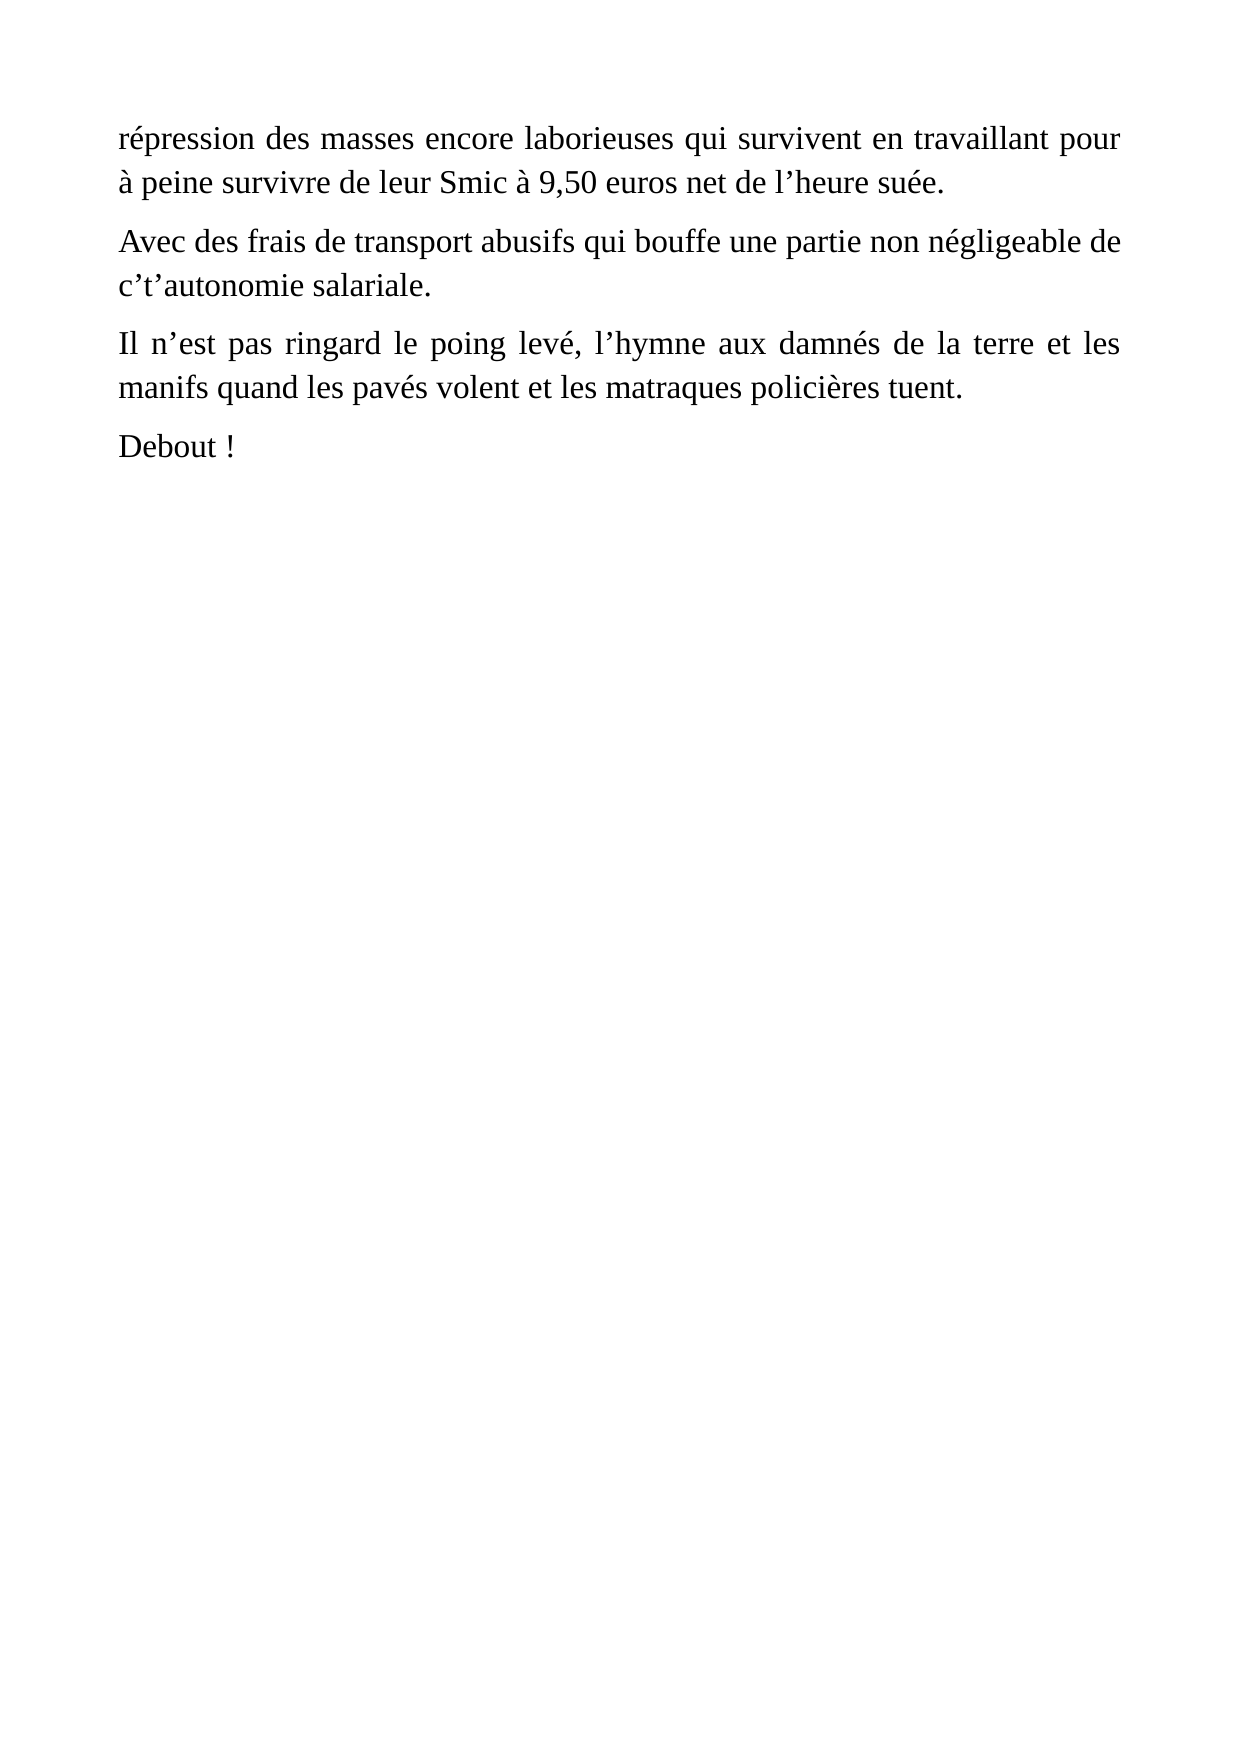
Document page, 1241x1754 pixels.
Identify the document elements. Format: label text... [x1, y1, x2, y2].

text Avec des frais de transport abusifs qui bouffe une partie non négligeable de c’t’autonomie salariale. [118, 221, 1122, 303]
text Il n’est pas ringard le poing levé, l’hymne aux damnés de la terre et les manifs quand les pavés volent et les matraques policières tuent. [118, 323, 1122, 406]
text Debout ! [118, 426, 1122, 464]
text répression des masses encore laborieuses qui survivent en travaillant pour à peine survivre de leur Smic à 9,50 euros net de l’heure suée. [118, 118, 1122, 201]
